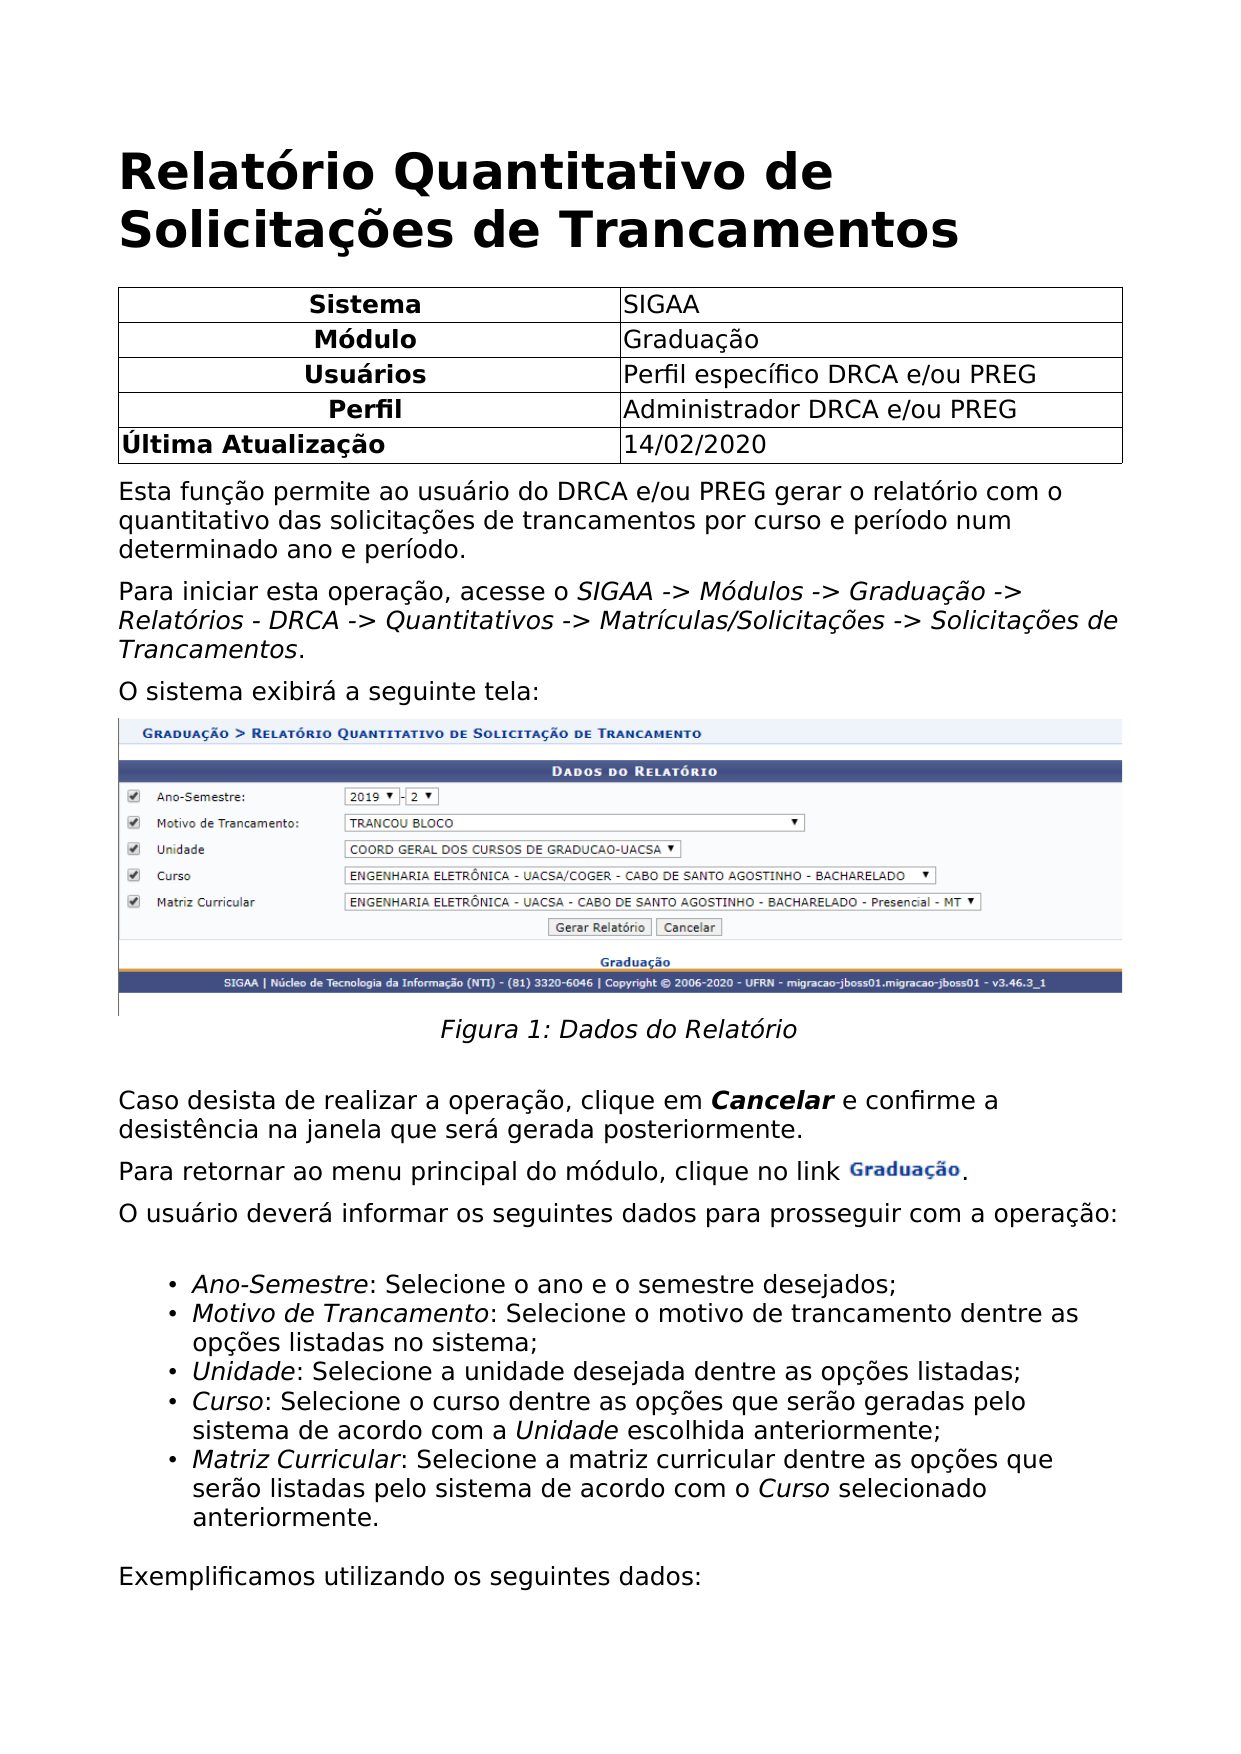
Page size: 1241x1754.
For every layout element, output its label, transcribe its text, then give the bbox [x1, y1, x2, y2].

table_cell Perfil [119, 393, 620, 427]
text Para retornar ao menu principal do módulo, clique no link . [118, 1157, 1122, 1186]
text Esta função permite ao usuário do DRCA e/ou PREG gerar o relatório com o quantitativo das solicitações de trancamentos por curso e período num determinado ano e período. [118, 477, 1122, 565]
list Matriz Curricular: Selecione a matriz curricular dentre as opções que serão listadas pelo sistema de acordo com o Curso selecionado anteriormente. [177, 1445, 1122, 1532]
table_cell 14/02/2020 [621, 428, 1122, 462]
text Caso desista de realizar a operação, clique em Cancelar e confirme a desistência na janela que será gerada posteriormente. [118, 1086, 1122, 1145]
table_cell Módulo [119, 323, 620, 357]
list Curso: Selecione o curso dentre as opções que serão geradas pelo sistema de acordo com a Unidade escolhida anteriormente; [177, 1387, 1122, 1445]
table_cell Administrador DRCA e/ou PREG [621, 393, 1122, 427]
picture [118, 718, 1123, 1016]
list Unidade: Selecione a unidade desejada dentre as opções listadas; [177, 1357, 1122, 1387]
table_cell Usuários [119, 358, 620, 392]
text Para iniciar esta operação, acesse o SIGAA -> Módulos -> Graduação -> Relatórios - DRCA -> Quantitativos -> Matrículas/Solicitações -> Solicitações de Trancamentos. [118, 577, 1122, 665]
table_header SIGAA [621, 288, 1122, 322]
table_cell Perfil específico DRCA e/ou PREG [621, 358, 1122, 392]
subtitle Relatório Quantitativo de Solicitações de Trancamentos [118, 143, 1122, 259]
table_header Sistema [119, 288, 620, 322]
list Motivo de Trancamento: Selecione o motivo de trancamento dentre as opções listadas no sistema; [177, 1299, 1122, 1357]
picture [848, 1158, 962, 1181]
text O sistema exibirá a seguinte tela: [118, 677, 1122, 706]
table_cell Graduação [621, 323, 1122, 357]
list Ano-Semestre: Selecione o ano e o semestre desejados; [177, 1270, 1122, 1299]
text Figura 1: Dados do Relatório [118, 1016, 1122, 1045]
text Exemplificamos utilizando os seguintes dados: [118, 1562, 1122, 1591]
text O usuário deverá informar os seguintes dados para prosseguir com a operação: [118, 1199, 1122, 1228]
table_cell Última Atualização [119, 428, 620, 462]
